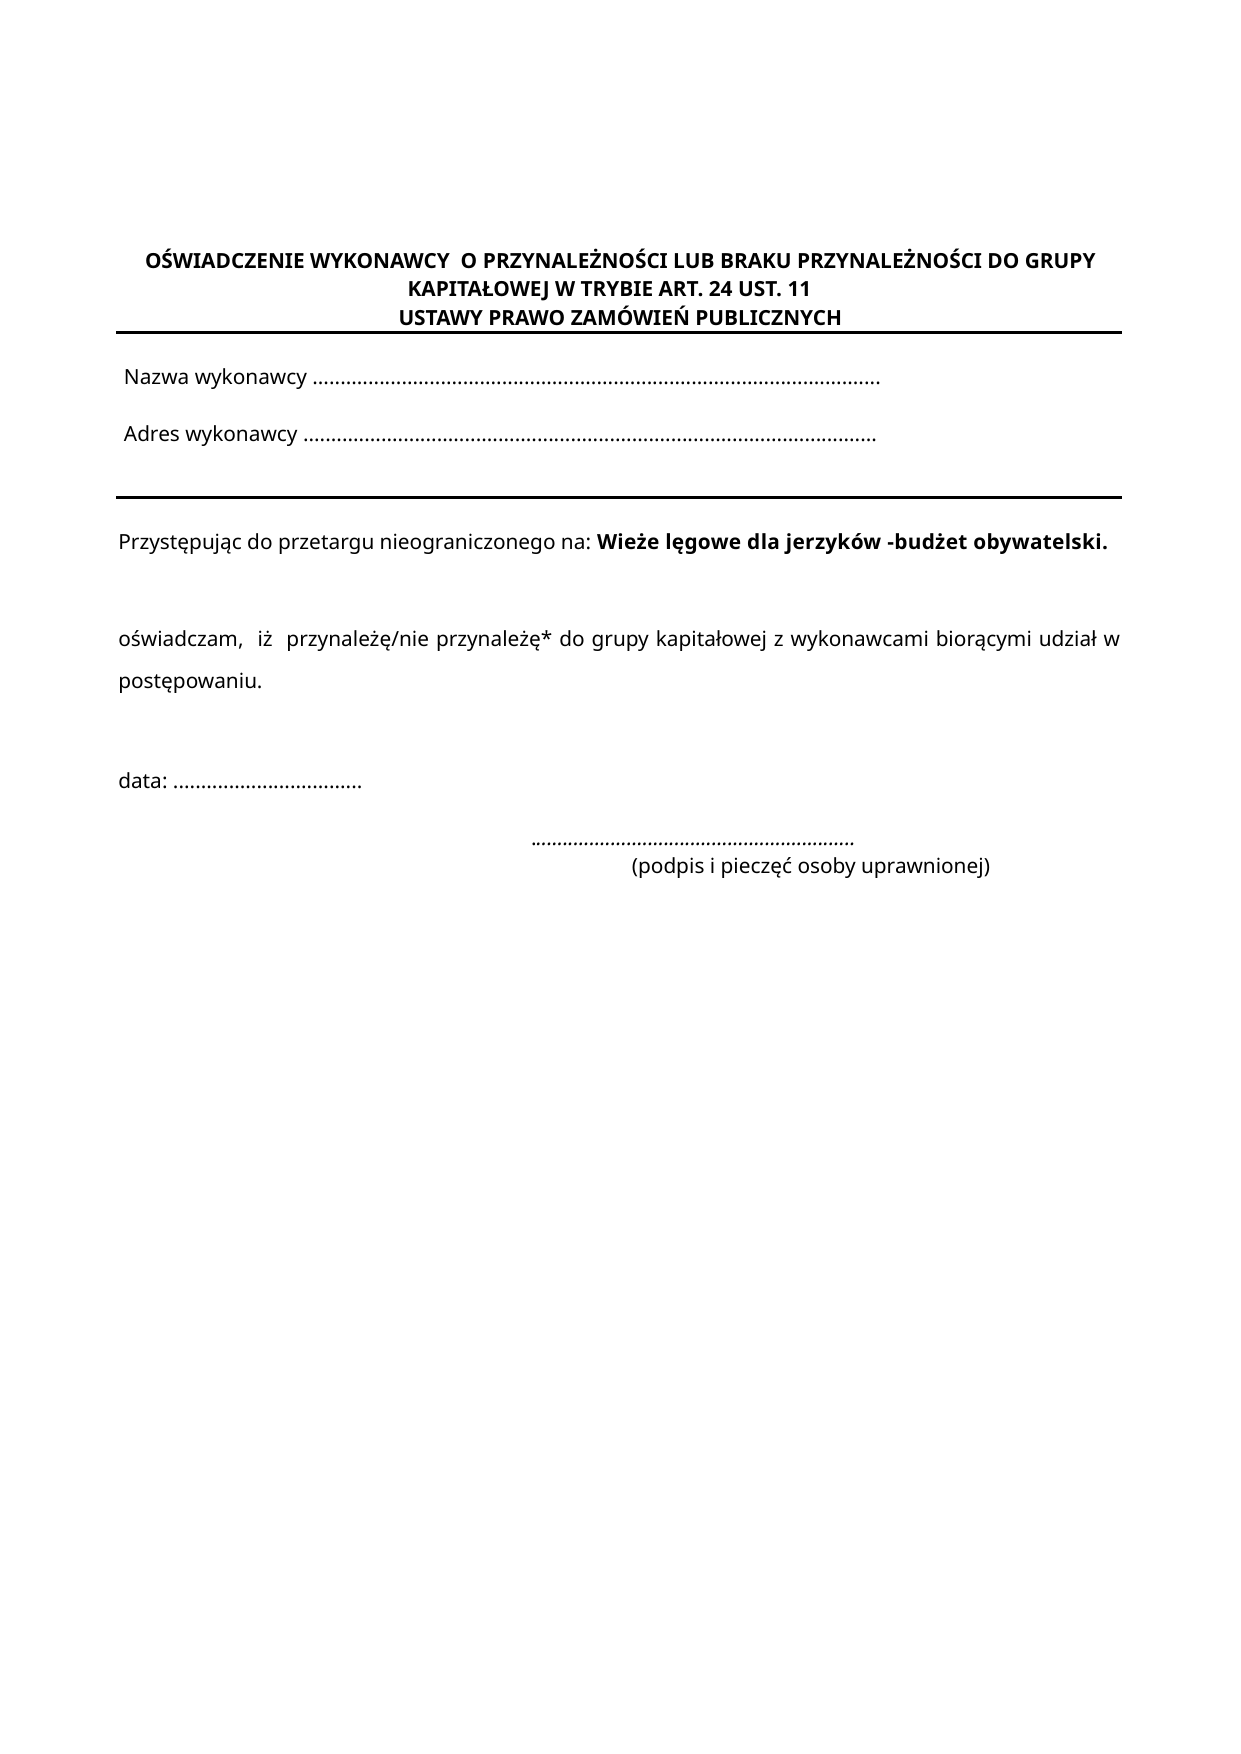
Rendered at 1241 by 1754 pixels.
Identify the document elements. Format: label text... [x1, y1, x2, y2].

text USTAWY PRAWO ZAMÓWIEŃ PUBLICZNYCH [118, 303, 1122, 331]
text OŚWIADCZENIE WYKONAWCY O PRZYNALEŻNOŚCI LUB BRAKU PRZYNALEŻNOŚCI DO GRUPY KAPITAŁOWEJ W TRYBIE ART. 24 UST. 11 [118, 246, 1122, 303]
table_header Nazwa wykonawcy ...................................................................................................... Adres wykonawcy ....................................................................................................... [116, 334, 1122, 496]
text Przystępując do przetargu nieograniczonego na: Wieże lęgowe dla jerzyków -budżet obywatelski. [118, 527, 1122, 556]
text data: .................................. [118, 766, 1122, 794]
text ............................................................. [118, 823, 1122, 851]
text oświadczam, iż przynależę/nie przynależę* do grupy kapitałowej z wykonawcami biorącymi udział w postępowaniu. [118, 624, 1122, 695]
text (podpis i pieczęć osoby uprawnionej) [118, 851, 1122, 880]
